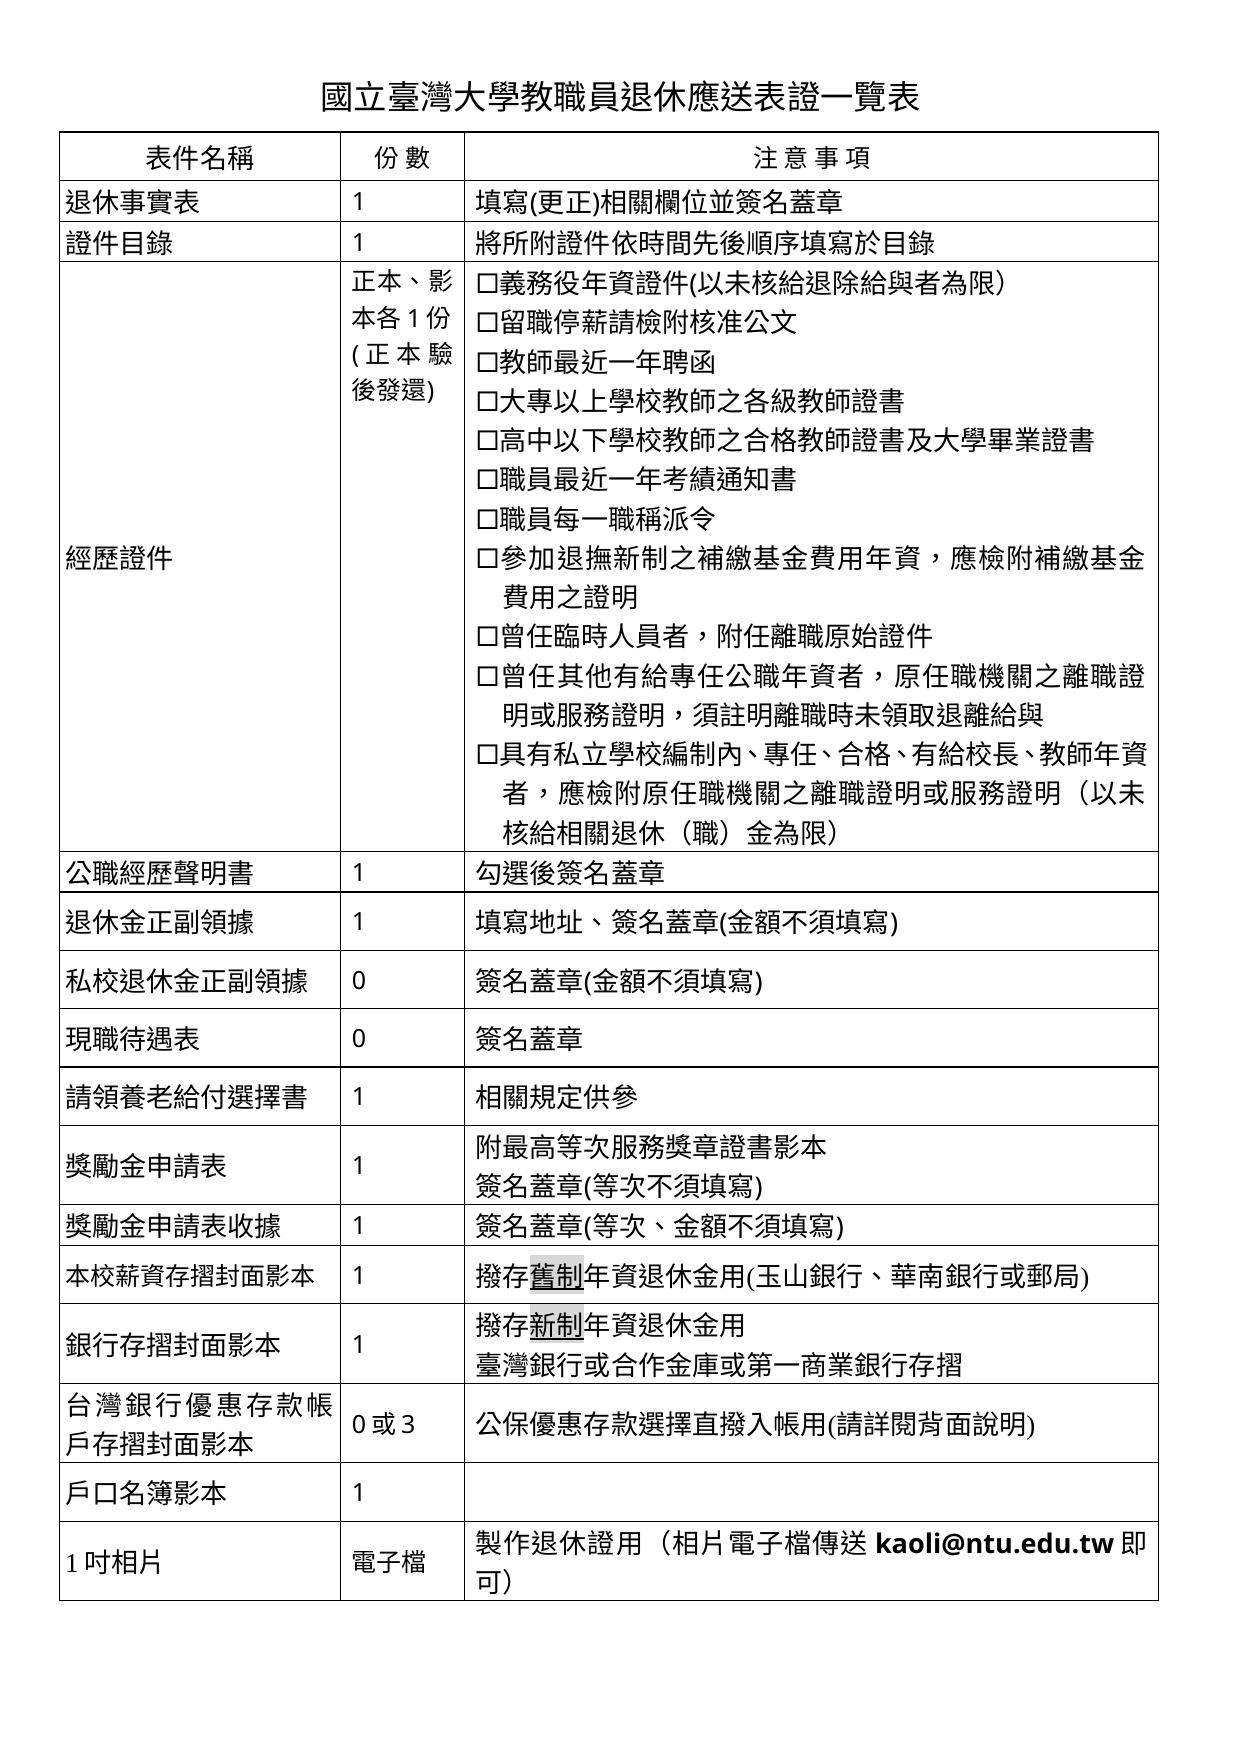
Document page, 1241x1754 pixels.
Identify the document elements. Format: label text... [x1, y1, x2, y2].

table_cell 簽名蓋章(等次、金額不須填寫) [465, 1205, 1158, 1245]
table_cell 1 [341, 893, 464, 950]
table_cell 1 [341, 1246, 464, 1303]
table_cell 正本、影本各1份 (正本驗後發還) [341, 262, 464, 851]
table_header 份 數 [341, 133, 464, 180]
table_cell 0 [341, 951, 464, 1008]
table_cell 相關規定供參 [465, 1068, 1158, 1125]
table_cell 退休金正副領據 [60, 893, 340, 950]
table_cell 撥存新制年資退休金用 臺灣銀行或合作金庫或第一商業銀行存摺 [465, 1304, 1158, 1383]
table_cell 1 [341, 1463, 464, 1521]
table_cell 獎勵金申請表收據 [60, 1205, 340, 1245]
table_cell 台灣銀行優惠存款帳戶存摺封面影本 [60, 1384, 340, 1462]
table_cell 1 [341, 1068, 464, 1125]
table_cell 義務役年資證件(以未核給退除給與者為限） 留職停薪請檢附核准公文 教師最近一年聘函 大專以上學校教師之各級教師證書 高中以下學校教師之合格教師證書及大學畢業證書 職員最近一年考績通知書 職員每一職稱派令 參加退撫新制之補繳基金費用年資，應檢附補繳基金費用之證明 曾任臨時人員者，附任離職原始證件 曾任其他有給專任公職年資者，原任職機關之離職證明或服務證明，須註明離職時未領取退離給與 具有私立學校編制內、專任、合格、有給校長、教師年資者，應檢附原任職機關之離職證明或服務證明（以未核給相關退休（職）金為限） [465, 262, 1158, 851]
table_header 表件名稱 [60, 133, 340, 180]
table_cell 撥存舊制年資退休金用(玉山銀行、華南銀行或郵局) [465, 1246, 1158, 1303]
table_cell 銀行存摺封面影本 [60, 1304, 340, 1383]
table_cell 獎勵金申請表 [60, 1126, 340, 1204]
table_cell 將所附證件依時間先後順序填寫於目錄 [465, 222, 1158, 261]
table_cell 1 [341, 1205, 464, 1245]
table_cell 請領養老給付選擇書 [60, 1068, 340, 1125]
table_header 注 意 事 項 [465, 133, 1158, 180]
table_cell 製作退休證用（相片電子檔傳送kaoli@ntu.edu.tw即可） [465, 1522, 1158, 1600]
table_cell 1 [341, 181, 464, 221]
table_cell 1 [341, 852, 464, 891]
table_cell 填寫(更正)相關欄位並簽名蓋章 [465, 181, 1158, 221]
table_cell 簽名蓋章(金額不須填寫) [465, 951, 1158, 1008]
table_cell 經歷證件 [60, 262, 340, 851]
table_cell 簽名蓋章 [465, 1009, 1158, 1066]
table_cell 私校退休金正副領據 [60, 951, 340, 1008]
table_cell 證件目錄 [60, 222, 340, 261]
table_cell 附最高等次服務獎章證書影本 簽名蓋章(等次不須填寫) [465, 1126, 1158, 1204]
table_cell 1吋相片 [60, 1522, 340, 1600]
table_cell 現職待遇表 [60, 1009, 340, 1066]
table_cell 退休事實表 [60, 181, 340, 221]
table_cell 1 [341, 1304, 464, 1383]
table_cell 戶口名簿影本 [60, 1463, 340, 1521]
table_cell 填寫地址、簽名蓋章(金額不須填寫) [465, 893, 1158, 950]
table_cell [465, 1463, 1158, 1521]
table_cell 勾選後簽名蓋章 [465, 852, 1158, 891]
table_cell 公職經歷聲明書 [60, 852, 340, 891]
table_cell 本校薪資存摺封面影本 [60, 1246, 340, 1303]
table_cell 公保優惠存款選擇直撥入帳用(請詳閱背面說明) [465, 1384, 1158, 1462]
text 國立臺灣大學教職員退休應送表證一覽表 [71, 71, 1169, 119]
table_cell 電子檔 [341, 1522, 464, 1600]
table_cell 0或3 [341, 1384, 464, 1462]
table_cell 1 [341, 222, 464, 261]
table_cell 1 [341, 1126, 464, 1204]
table_cell 0 [341, 1009, 464, 1066]
